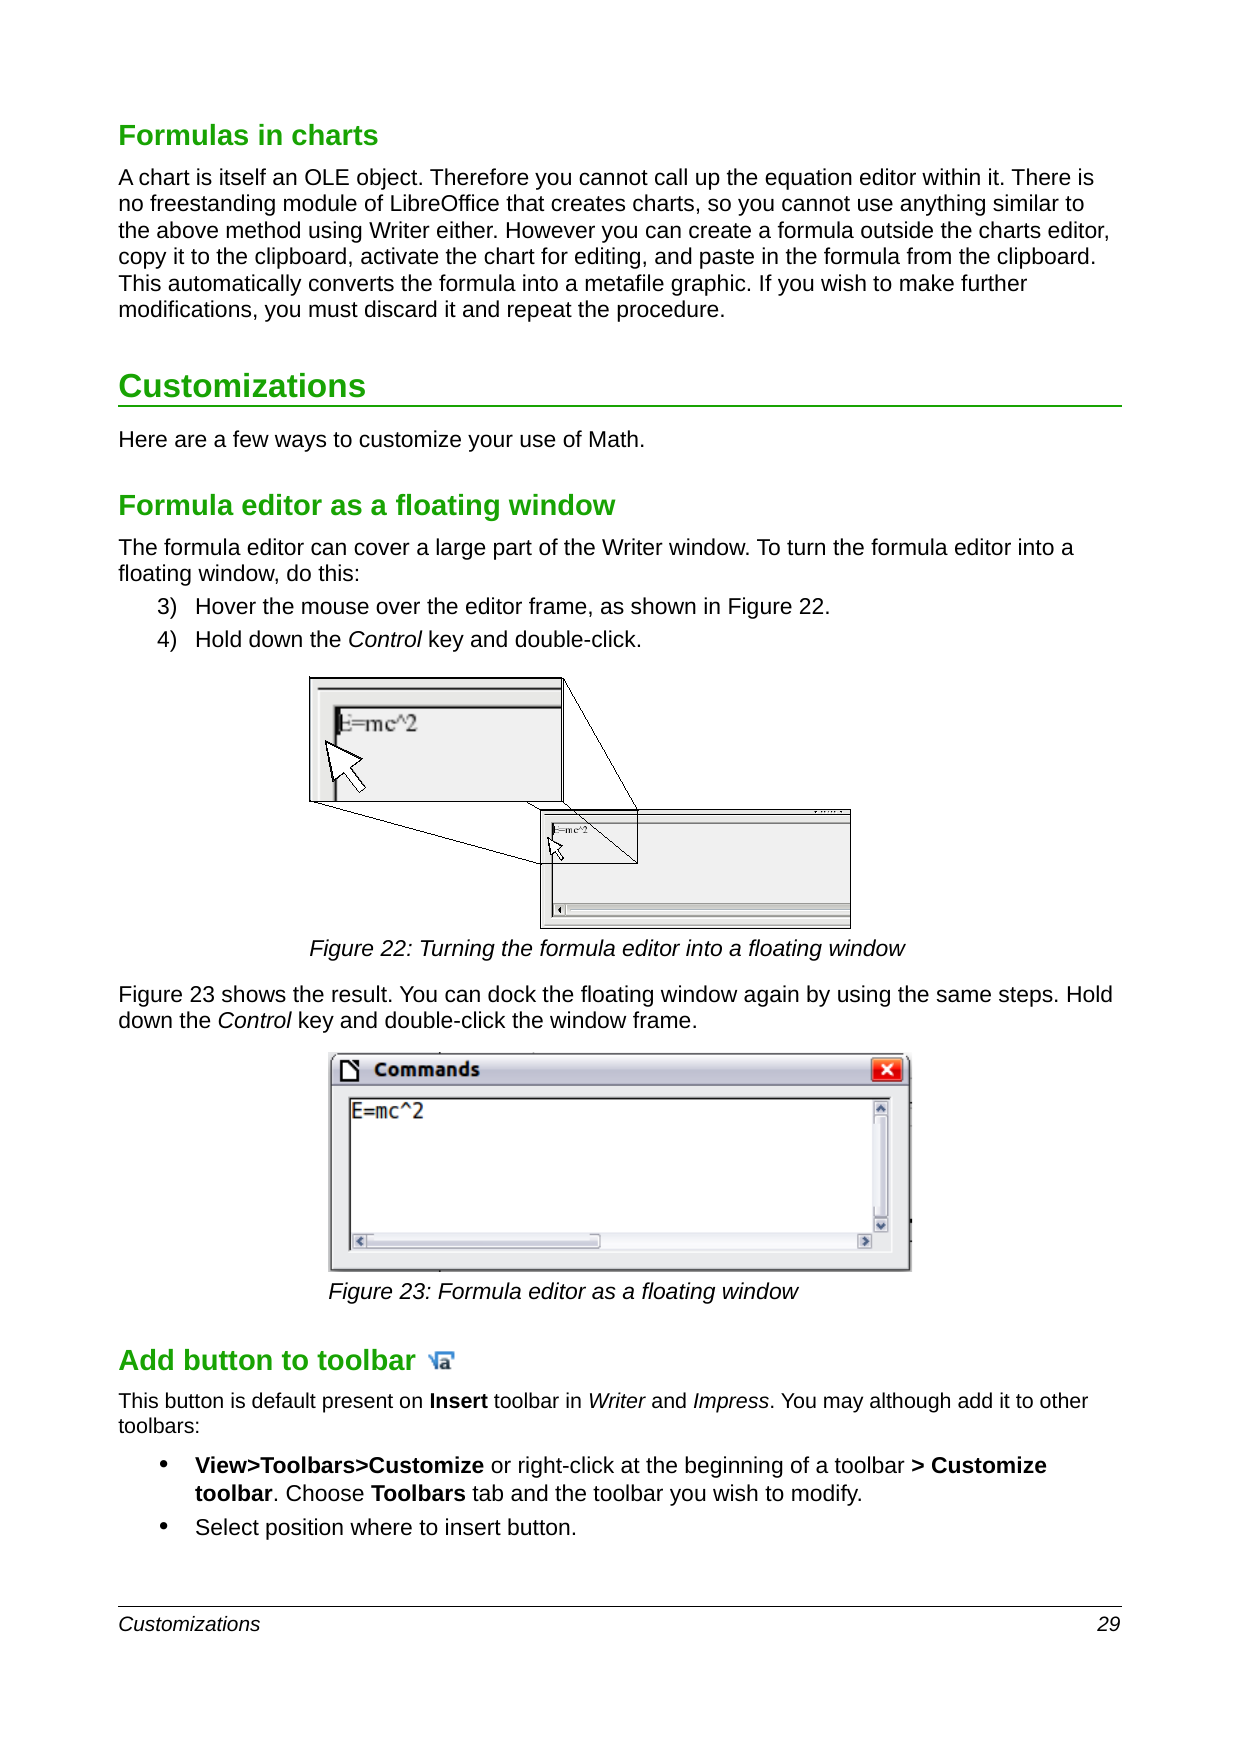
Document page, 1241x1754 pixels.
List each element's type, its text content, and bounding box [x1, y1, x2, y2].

picture [427, 1350, 458, 1371]
text Figure 22: Turning the formula editor into a floating window [309, 935, 931, 961]
text A chart is itself an OLE object. Therefore you cannot call up the equation editor within it. There is no freestanding module of LibreOffice that creates charts, so you cannot use anything similar to the above method using Writer either. However you can create a formula outside the charts editor, copy it to the clipboard, activate the chart for editing, and paste in the formula from the clipboard. This automatically converts the formula into a metafile graphic. If you wish to make further modifications, you must discard it and repeat the procedure. [118, 164, 1122, 322]
subtitle Formulas in charts [118, 118, 1122, 152]
picture [541, 810, 850, 928]
list The formula editor can cover a large part of the Writer window. To turn the formula editor into a floating window, do this: [118, 534, 1122, 586]
list Select position where to insert button. [156, 1512, 1122, 1542]
picture [328, 1052, 913, 1272]
subtitle Add button to toolbar [118, 1343, 1122, 1376]
list Hover the mouse over the editor frame, as shown in Figure 22. [177, 593, 1122, 619]
picture [310, 679, 561, 801]
text Figure 23: Formula editor as a floating window [328, 1278, 912, 1304]
subtitle Formula editor as a floating window [118, 488, 1122, 521]
text Figure 23 shows the result. You can dock the floating window again by using the same steps. Hold down the Control key and double-click the window frame. [118, 981, 1122, 1033]
text This button is default present on Insert toolbar in Writer and Impress. You may although add it to other toolbars: [118, 1389, 1122, 1438]
subtitle Customizations [118, 367, 1122, 405]
text Here are a few ways to customize your use of Math. [118, 426, 1122, 452]
list View>Toolbars>Customize or right-click at the beginning of a toolbar > Customize toolbar. Choose Toolbars tab and the toolbar you wish to modify. [156, 1451, 1122, 1506]
list Hold down the Control key and double-click. [177, 626, 1122, 652]
picture [541, 811, 637, 863]
